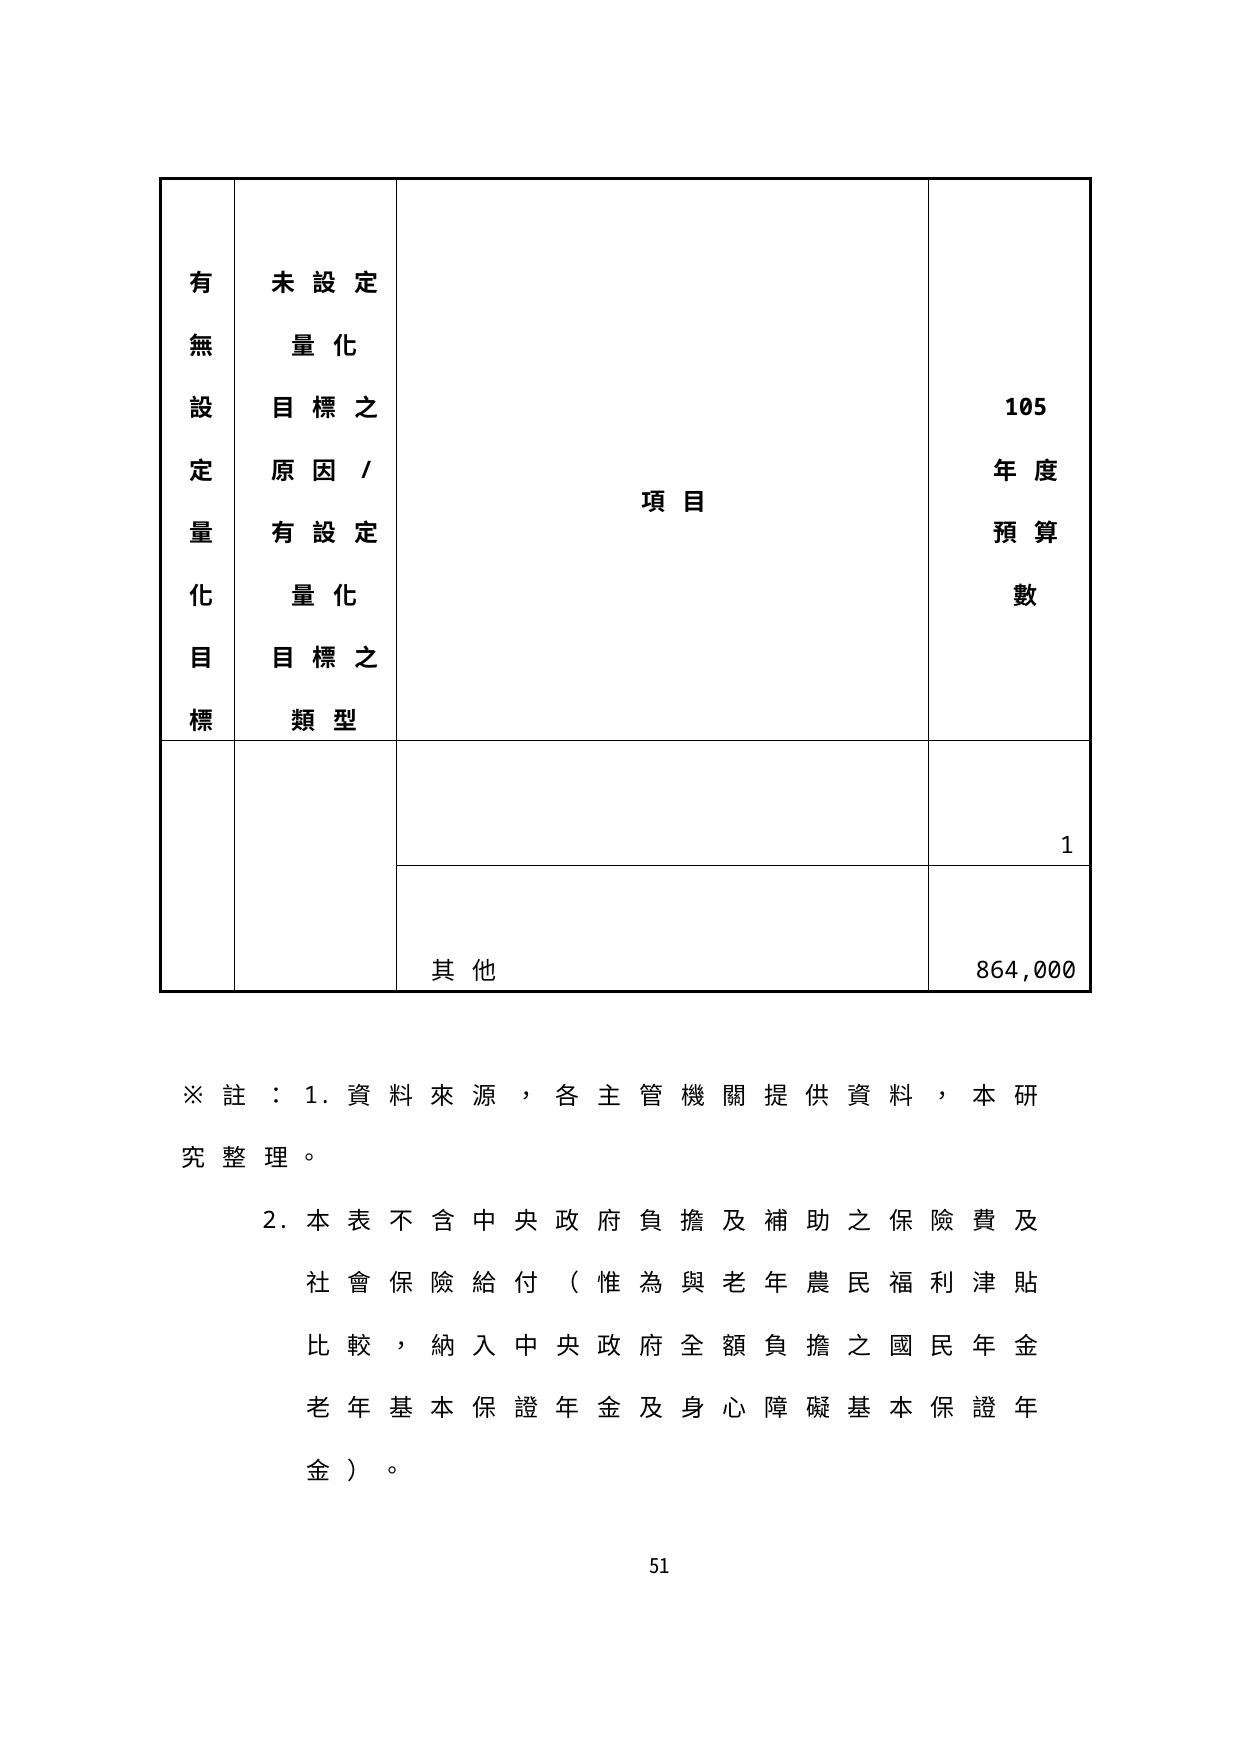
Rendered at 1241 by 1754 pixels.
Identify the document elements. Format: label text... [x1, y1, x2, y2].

text ※註：1.資料來源，各主管機關提供資料，本研究整理。 [172, 1052, 1047, 1177]
text 2.本表不含中央政府負擔及補助之保險費及社會保險給付（惟為與老年農民福利津貼比較，納入中央政府全額負擔之國民年金老年基本保證年金及身心障礙基本保證年金）。 [245, 1177, 1047, 1490]
table_header 項目 [397, 180, 928, 740]
table_cell [397, 741, 928, 865]
table_cell [162, 741, 234, 990]
table_header 105年度 預算數 [929, 180, 1089, 740]
table_header 未設定量化 目標之原因/ 有設定量化 目標之類型 [235, 180, 396, 740]
table_cell 864,000 [929, 866, 1089, 990]
table_cell 1 [929, 741, 1089, 865]
table_cell [235, 741, 396, 990]
table_cell 其他 [397, 866, 928, 990]
table_header 有無 設定 量化 目標 [162, 180, 234, 740]
